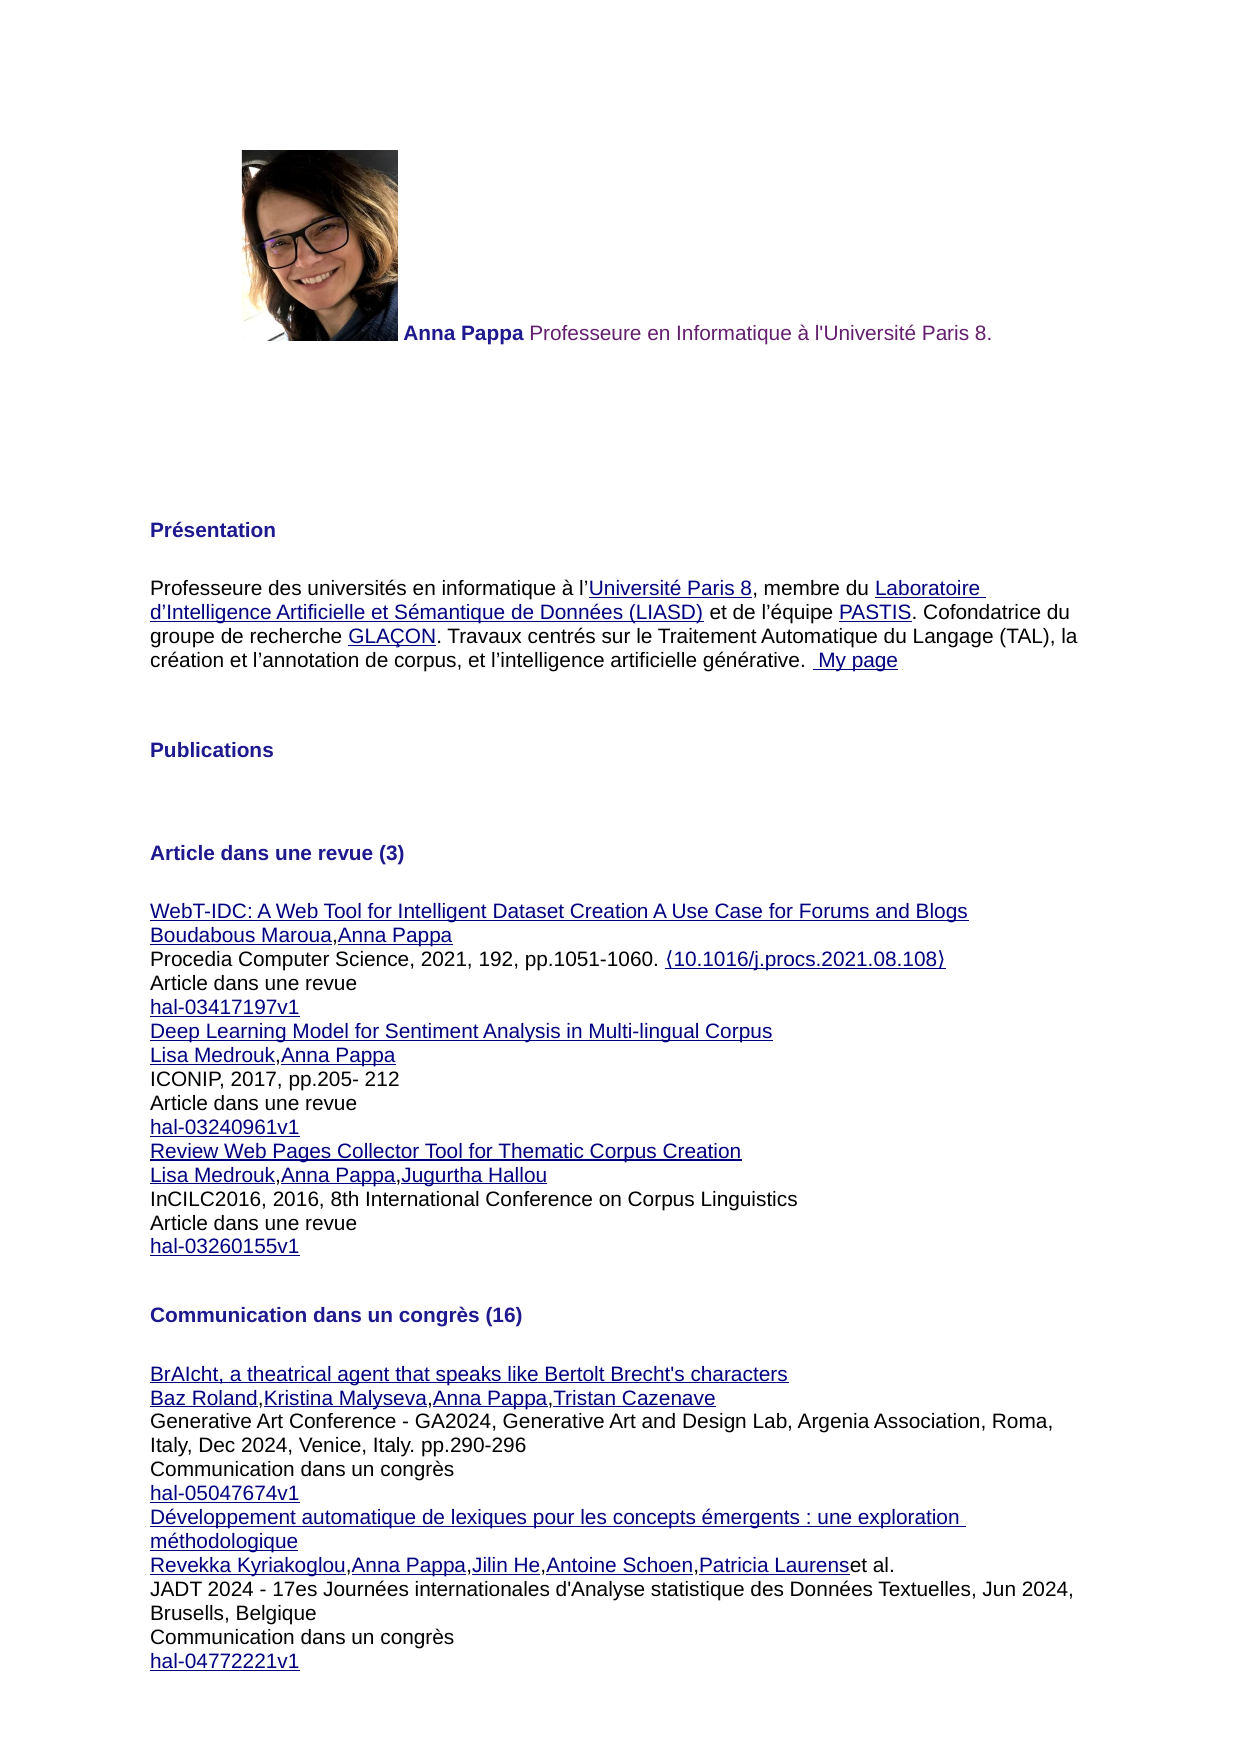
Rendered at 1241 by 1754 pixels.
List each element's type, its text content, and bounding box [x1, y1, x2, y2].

table_cell Review Web Pages Collector Tool for Thematic Corpus Creation Lisa Medrouk,Anna Pappa,Jugurtha Hallou InCILC2016, 2016, 8th International Conference on Corpus Linguistics Article dans une revue hal-03260155v1 [150, 1139, 1090, 1258]
subtitle Publications [150, 737, 1090, 761]
text Professeure des universités en informatique à l’Université Paris 8, membre du Laboratoire d’Intelligence Artificielle et Sémantique de Données (LIASD) et de l’équipe PASTIS. Cofondatrice du groupe de recherche GLAÇON. Travaux centrés sur le Traitement Automatique du Langage (TAL), la création et l’annotation de corpus, et l’intelligence artificielle générative. My page [150, 576, 1090, 672]
table_header BrAIcht, a theatrical agent that speaks like Bertolt Brecht's characters Baz Roland,Kristina Malyseva,Anna Pappa,Tristan Cazenave Generative Art Conference - GA2024, Generative Art and Design Lab, Argenia Association, Roma, Italy, Dec 2024, Venice, Italy. pp.290-296 Communication dans un congrès hal-05047674v1 [150, 1361, 1090, 1505]
subtitle Communication dans un congrès (16) [150, 1303, 1090, 1327]
table_cell Deep Learning Model for Sentiment Analysis in Multi-lingual Corpus Lisa Medrouk,Anna Pappa ICONIP, 2017, pp.205- 212 Article dans une revue hal-03240961v1 [150, 1019, 1090, 1138]
subtitle Anna Pappa Professeure en Informatique à l'Université Paris 8. [150, 150, 1090, 345]
subtitle Article dans une revue (3) [150, 841, 1090, 864]
table_cell Développement automatique de lexiques pour les concepts émergents : une exploration méthodologique Revekka Kyriakoglou,Anna Pappa,Jilin He,Antoine Schoen,Patricia Laurenset al. JADT 2024 - 17es Journées internationales d'Analyse statistique des Données Textuelles, Jun 2024, Brusells, Belgique Communication dans un congrès hal-04772221v1 [150, 1505, 1090, 1673]
picture [241, 150, 398, 341]
table_header WebT-IDC: A Web Tool for Intelligent Dataset Creation A Use Case for Forums and Blogs Boudabous Maroua,Anna Pappa Procedia Computer Science, 2021, 192, pp.1051-1060. ⟨10.1016/j.procs.2021.08.108⟩ Article dans une revue hal-03417197v1 [150, 899, 1090, 1019]
subtitle Présentation [150, 518, 1090, 542]
